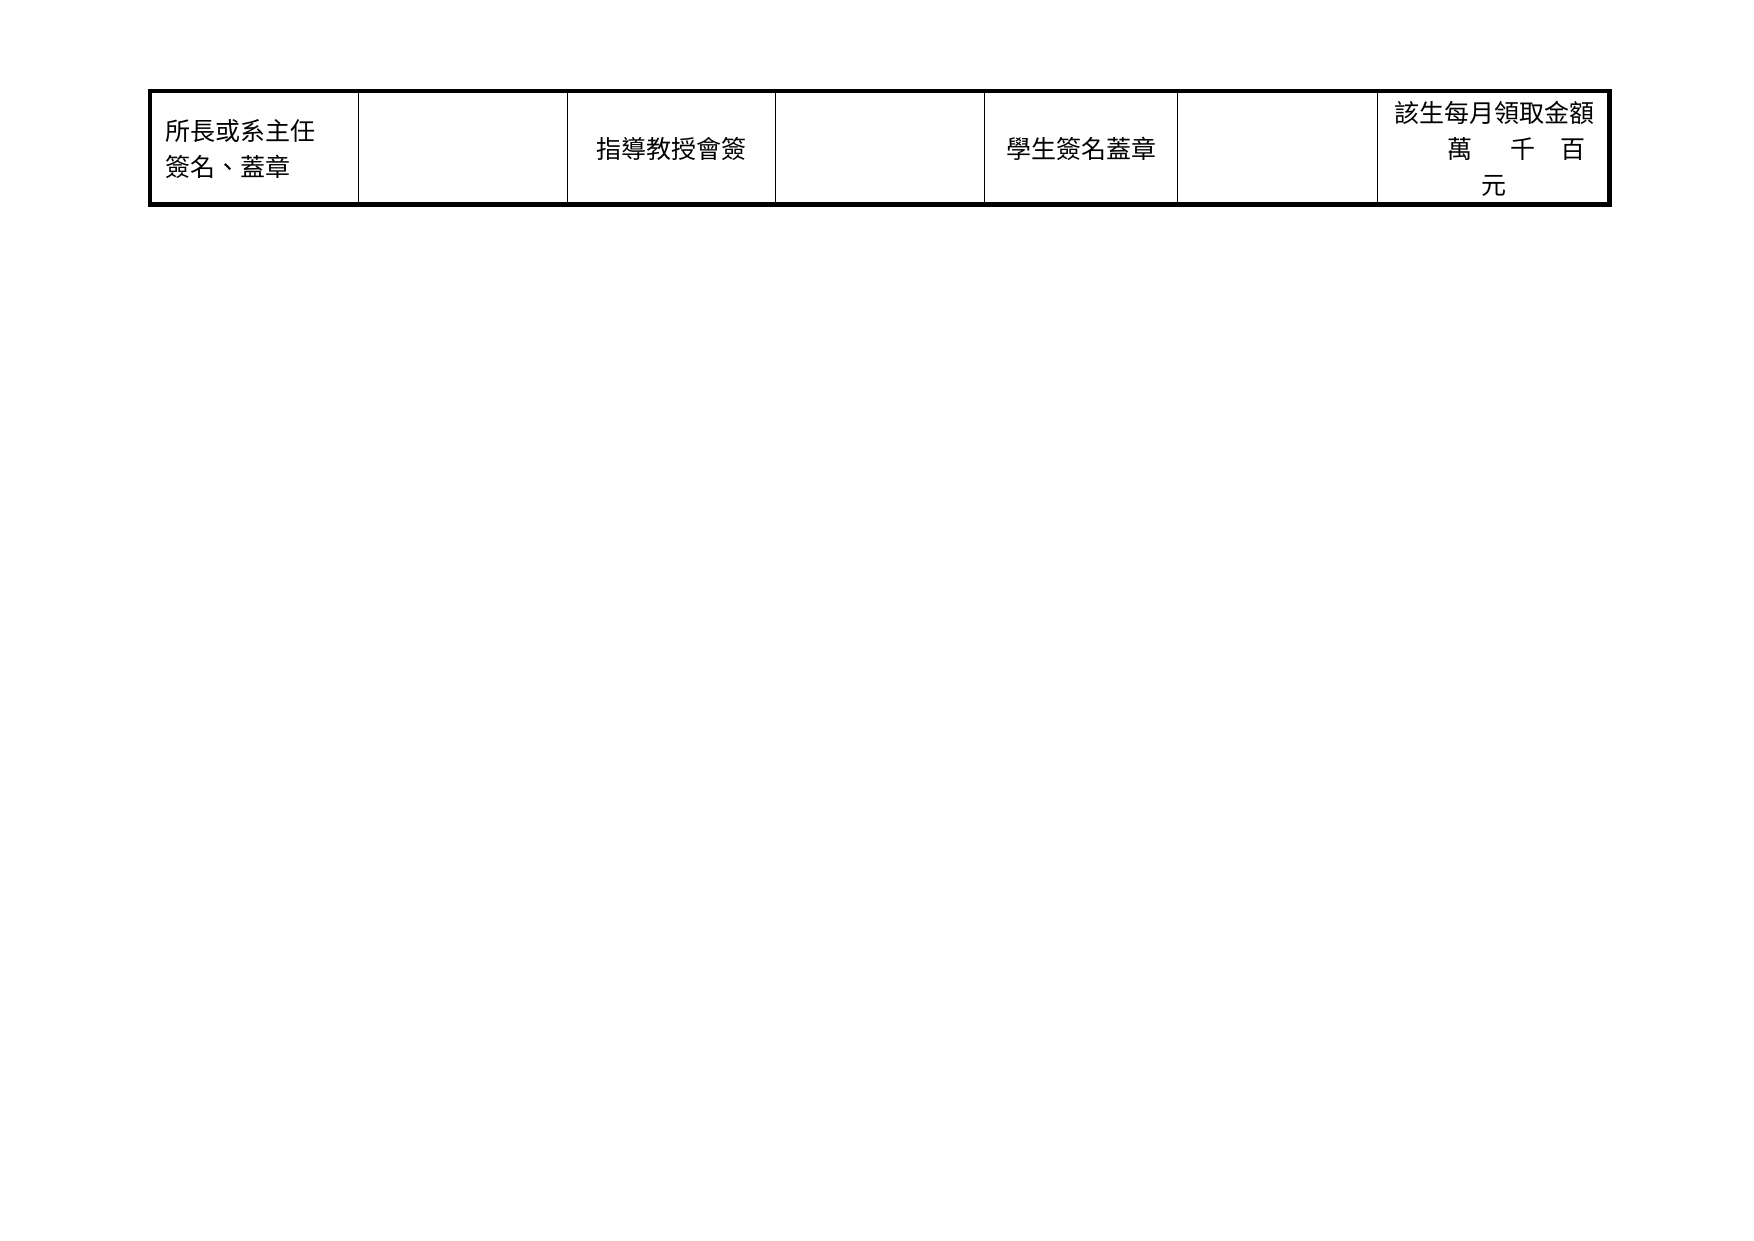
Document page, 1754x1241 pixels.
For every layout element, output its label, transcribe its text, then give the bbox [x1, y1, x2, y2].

table_header 所長或系主任 簽名、蓋章 [152, 93, 358, 202]
table_header 學生簽名蓋章 [985, 93, 1177, 202]
table_header 指導教授會簽 [568, 93, 775, 202]
table_header [359, 93, 567, 202]
table_header [776, 93, 984, 202]
table_header [1178, 93, 1377, 202]
table_header 該生每月領取金額 萬 千 百 元 [1378, 93, 1607, 202]
